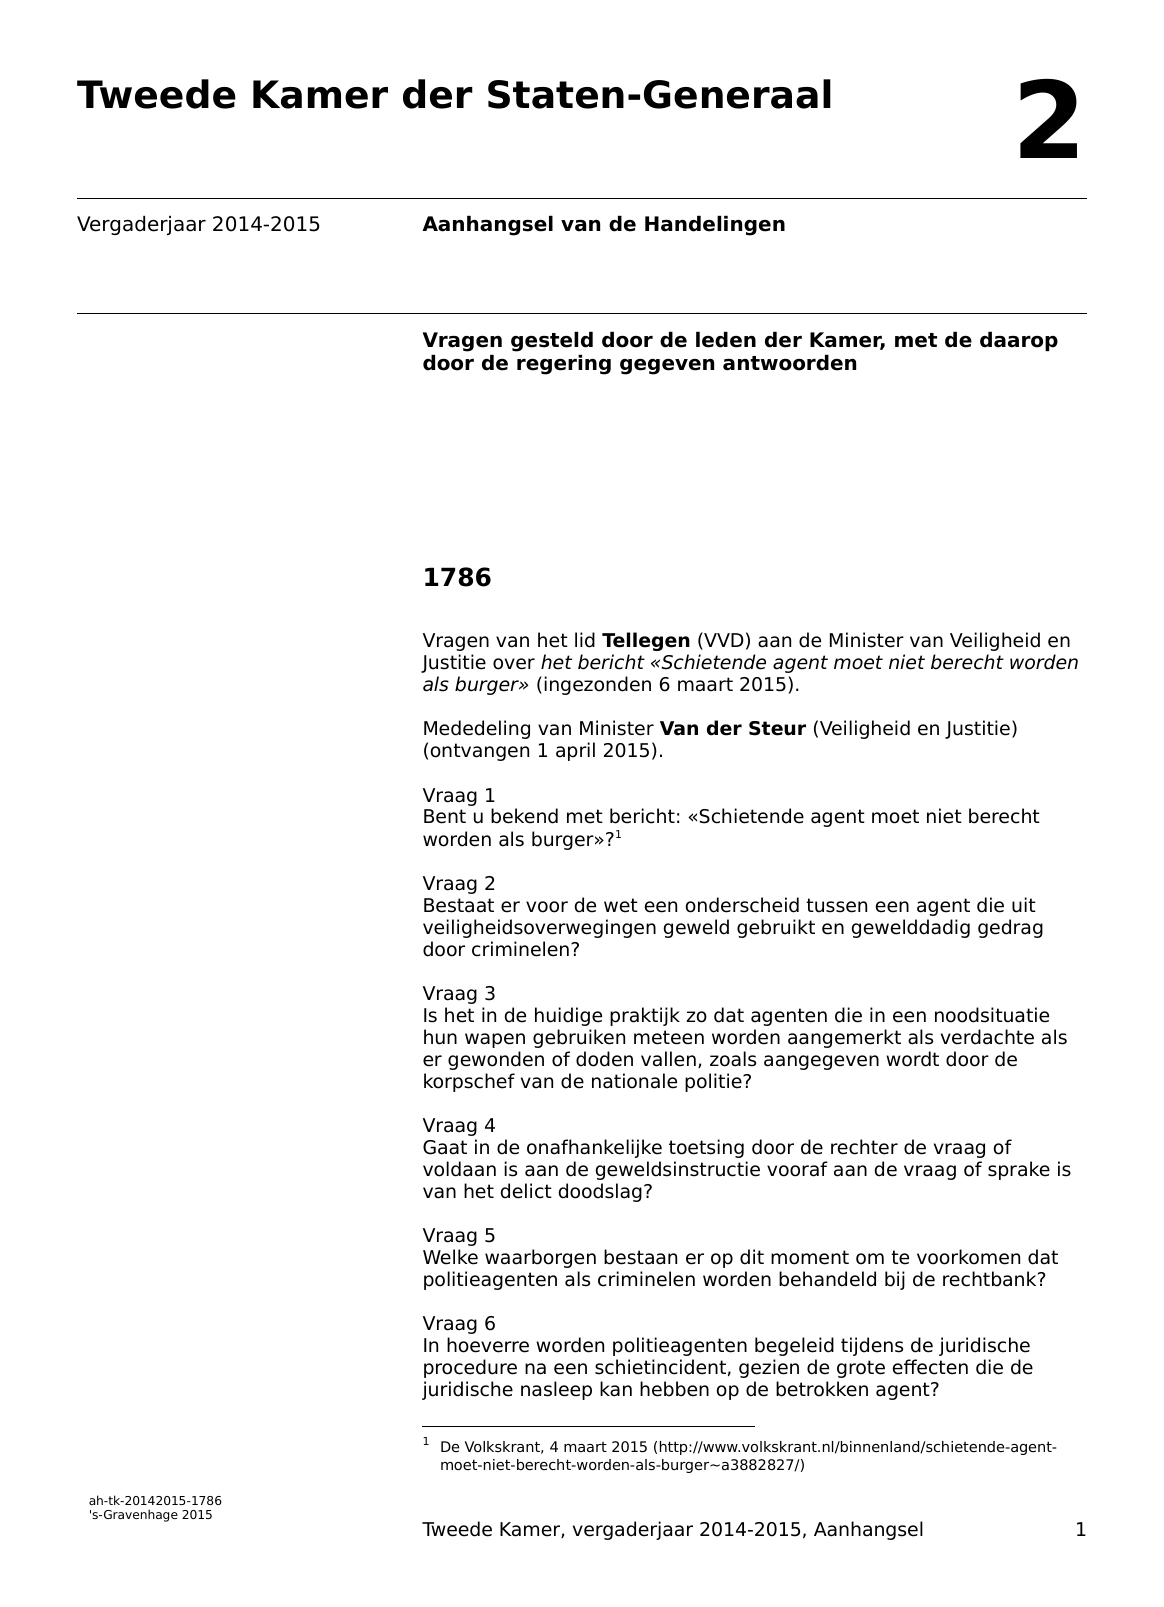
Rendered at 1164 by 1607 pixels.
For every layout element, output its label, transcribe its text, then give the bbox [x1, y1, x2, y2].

table_cell Aanhangsel van de Handelingen [422, 199, 1087, 313]
text Is het in de huidige praktijk zo dat agenten die in een noodsituatie hun wapen gebruiken meteen worden aangemerkt als verdachte als er gewonden of doden vallen, zoals aangegeven wordt door de korpschef van de nationale politie? [422, 1005, 1087, 1093]
text De Volkskrant, 4 maart 2015 (http://www.volkskrant.nl/binnenland/schietende-agent-moet-niet-berecht-worden-als-burger~a3882827/) [422, 1435, 1087, 1474]
text Mededeling van Minister Van der Steur (Veiligheid en Justitie) (ontvangen 1 april 2015). [422, 718, 1087, 762]
text Vraag 5 [422, 1225, 1087, 1247]
table_header 2 [886, 59, 1087, 198]
text Vragen van het lid Tellegen (VVD) aan de Minister van Veiligheid en Justitie over het bericht «Schietende agent moet niet berecht worden als burger» (ingezonden 6 maart 2015). [422, 630, 1087, 696]
text Bent u bekend met bericht: «Schietende agent moet niet berecht worden als burger»? [422, 806, 1087, 850]
table_cell Vragen gesteld door de leden der Kamer, met de daarop door de regering gegeven antwoorden [422, 314, 1087, 375]
text Bestaat er voor de wet een onderscheid tussen een agent die uit veiligheidsoverwegingen geweld gebruikt en gewelddadig gedrag door criminelen? [422, 894, 1087, 961]
text In hoeverre worden politieagenten begeleid tijdens de juridische procedure na een schietincident, gezien de grote effecten die de juridische nasleep kan hebben op de betrokken agent? [422, 1335, 1087, 1401]
text Vraag 1 [422, 784, 1087, 806]
text 1786 [422, 563, 1087, 592]
table_cell [77, 314, 422, 375]
text Vraag 2 [422, 873, 1087, 894]
text 's-Gravenhage 2015 [88, 1508, 323, 1522]
text Gaat in de onafhankelijke toetsing door de rechter de vraag of voldaan is aan de geweldsinstructie vooraf aan de vraag of sprake is van het delict doodslag? [422, 1137, 1087, 1203]
table_cell Vergaderjaar 2014-2015 [77, 199, 422, 313]
text Vraag 3 [422, 983, 1087, 1005]
text Welke waarborgen bestaan er op dit moment om te voorkomen dat politieagenten als criminelen worden behandeld bij de rechtbank? [422, 1247, 1087, 1291]
text Vraag 6 [422, 1313, 1087, 1335]
text Vraag 4 [422, 1115, 1087, 1137]
text ah-tk-20142015-1786 [88, 1494, 323, 1508]
table_header Tweede Kamer der Staten-Generaal [77, 59, 886, 198]
